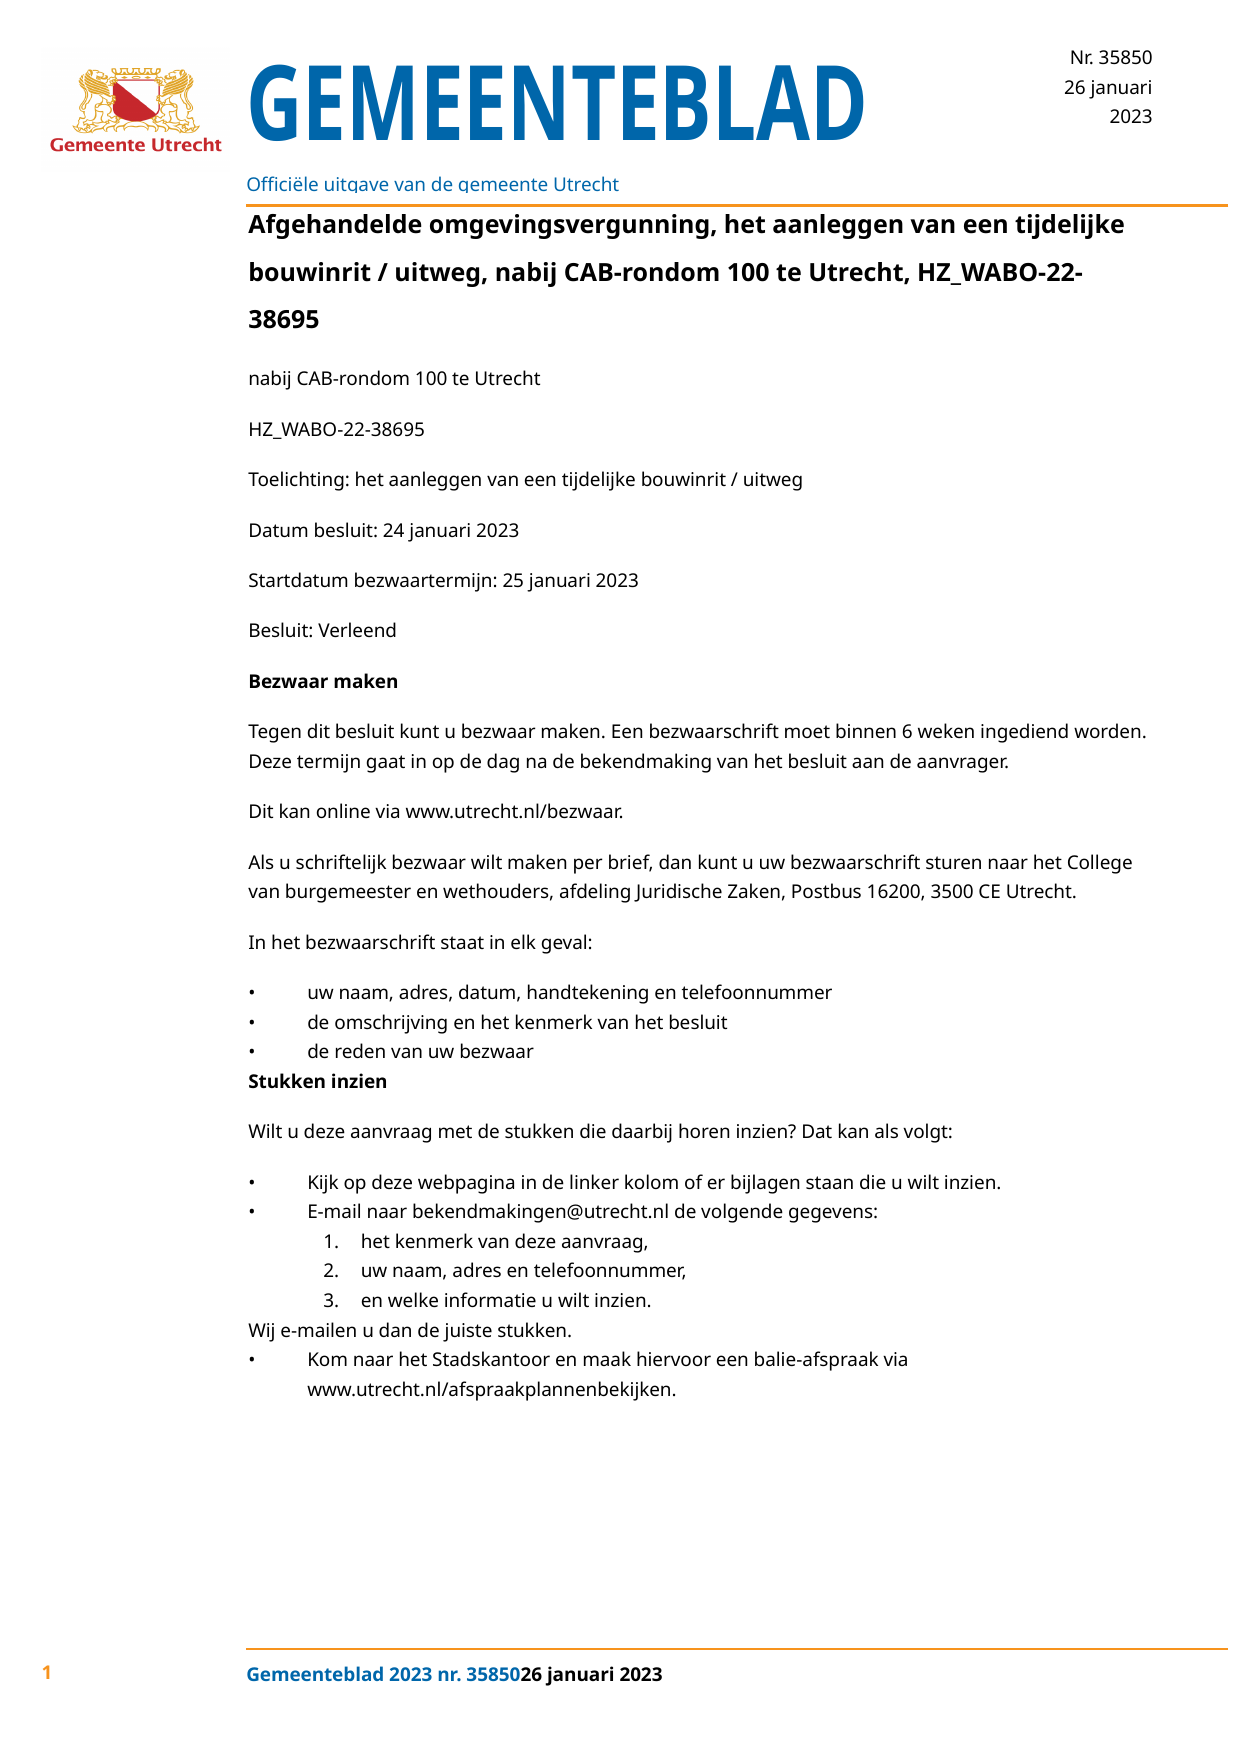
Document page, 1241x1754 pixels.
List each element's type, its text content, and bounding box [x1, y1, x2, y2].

text Toelichting: het aanleggen van een tijdelijke bouwinrit / uitweg [248, 466, 1152, 492]
list uw naam, adres en telefoonnummer, [323, 1258, 1152, 1283]
list E-mail naar bekendmakingen@utrecht.nl de volgende gegevens: [248, 1198, 1152, 1224]
list Kijk op deze webpagina in de linker kolom of er bijlagen staan die u wilt inzien. [248, 1169, 1152, 1194]
text HZ_WABO-22-38695 [248, 416, 1152, 442]
text nabij CAB-rondom 100 te Utrecht [248, 366, 1152, 391]
list de omschrijving en het kenmerk van het besluit [248, 1009, 1152, 1034]
text In het bezwaarschrift staat in elk geval: [248, 929, 1152, 954]
text Wilt u deze aanvraag met de stukken die daarbij horen inzien? Dat kan als volgt: [248, 1118, 1152, 1144]
text Startdatum bezwaartermijn: 25 januari 2023 [248, 567, 1152, 593]
list het kenmerk van deze aanvraag, [323, 1228, 1152, 1254]
text Stukken inzien [248, 1068, 1152, 1094]
list Kom naar het Stadskantoor en maak hiervoor een balie-afspraak via www.utrecht.nl/afspraakplannenbekijken. [248, 1346, 1152, 1402]
text Besluit: Verleend [248, 618, 1152, 643]
picture [41, 47, 231, 172]
text Wij e-mailen u dan de juiste stukken. [248, 1317, 1152, 1342]
text Dit kan online via www.utrecht.nl/bezwaar. [248, 798, 1152, 824]
text Afgehandelde omgevingsvergunning, het aanleggen van een tijdelijke bouwinrit / uitweg, nabij CAB-rondom 100 te Utrecht, HZ_WABO-22-38695 [248, 207, 1152, 336]
text Bezwaar maken [248, 668, 1152, 694]
list en welke informatie u wilt inzien. [323, 1287, 1152, 1313]
list uw naam, adres, datum, handtekening en telefoonnummer [248, 979, 1152, 1005]
text Datum besluit: 24 januari 2023 [248, 517, 1152, 542]
text Tegen dit besluit kunt u bezwaar maken. Een bezwaarschrift moet binnen 6 weken ingediend worden. Deze termijn gaat in op de dag na de bekendmaking van het besluit aan de aanvrager. [248, 718, 1152, 774]
list de reden van uw bezwaar [248, 1038, 1152, 1064]
text Als u schriftelijk bezwaar wilt maken per brief, dan kunt u uw bezwaarschrift sturen naar het College van burgemeester en wethouders, afdeling Juridische Zaken, Postbus 16200, 3500 CE Utrecht. [248, 849, 1152, 904]
